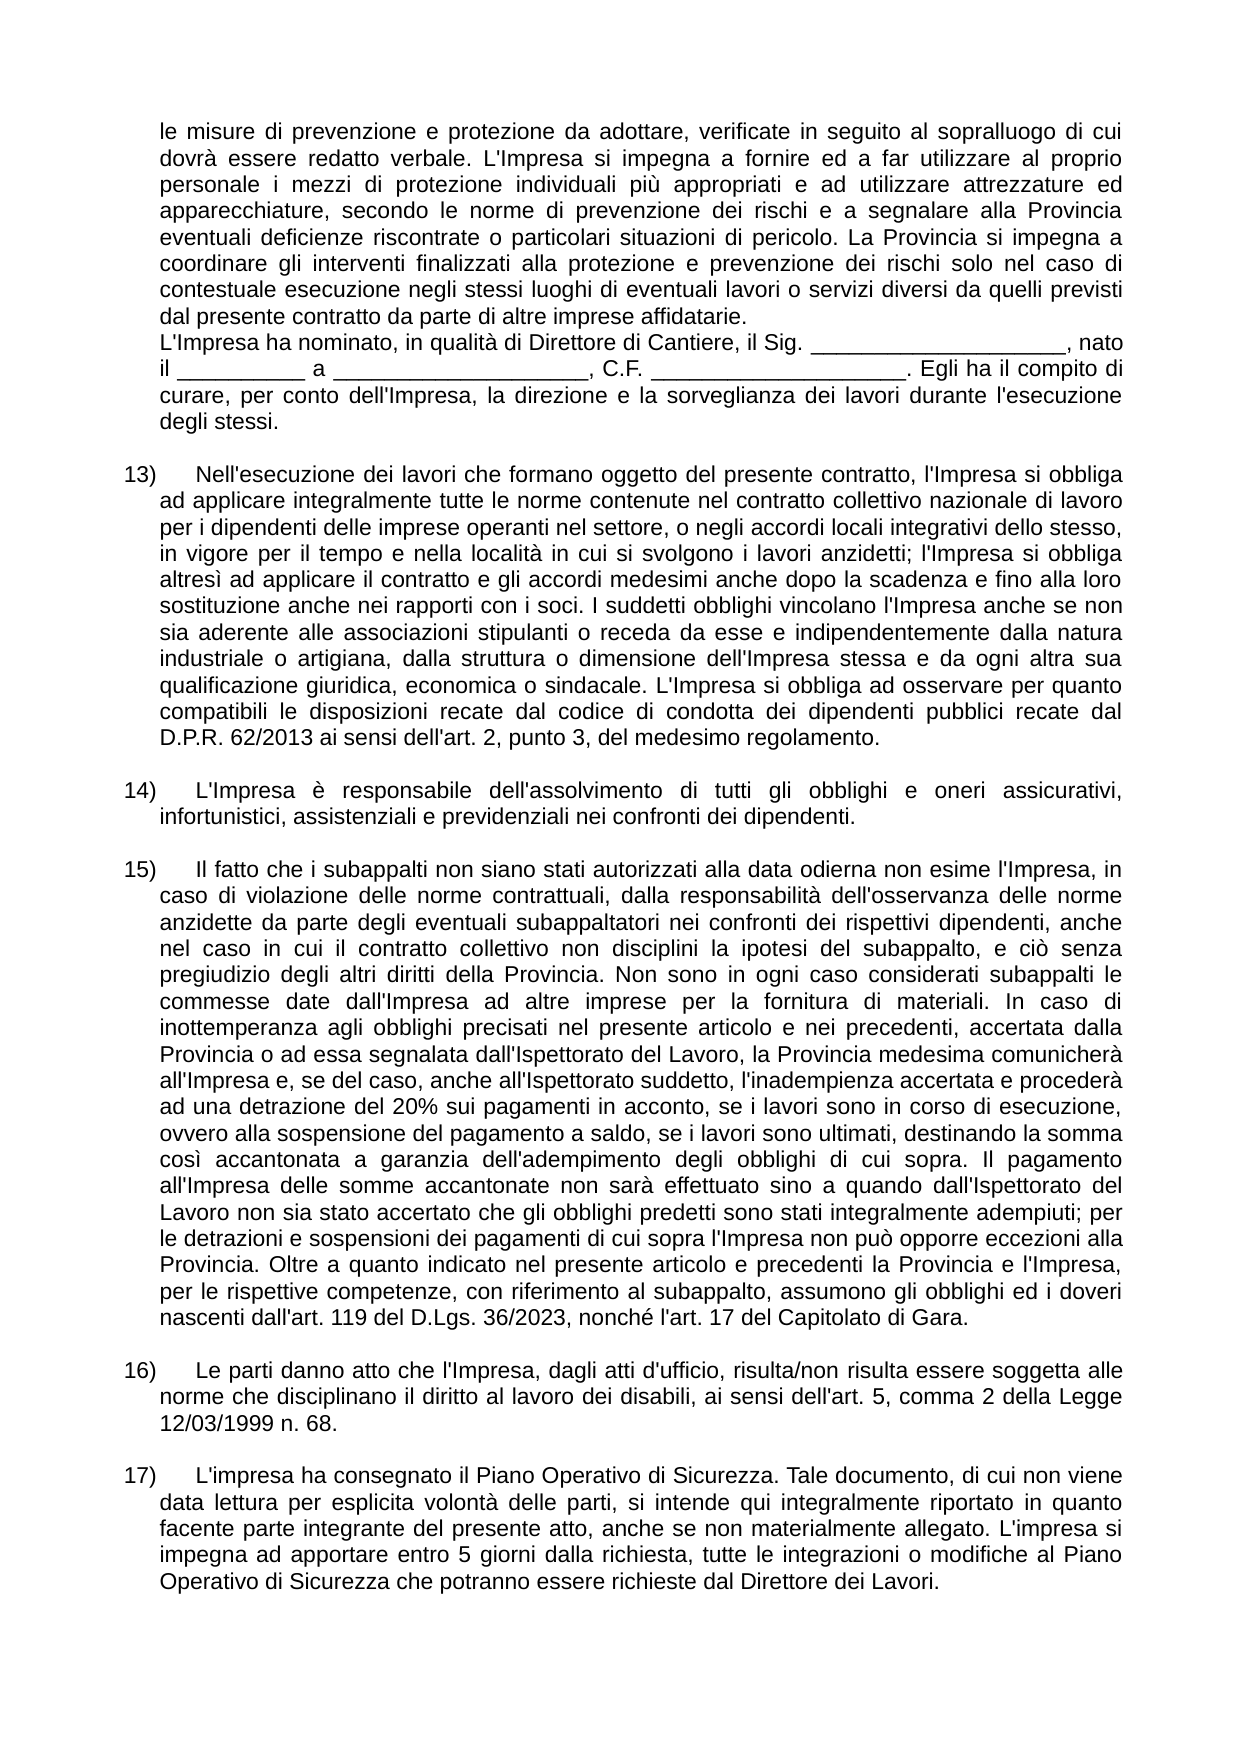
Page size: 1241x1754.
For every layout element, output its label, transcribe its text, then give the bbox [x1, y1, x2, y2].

list L'Impresa è responsabile dell'assolvimento di tutti gli obblighi e oneri assicurativi, infortunistici, assistenziali e previdenziali nei confronti dei dipendenti. [123, 777, 1123, 830]
list le misure di prevenzione e protezione da adottare, verificate in seguito al sopralluogo di cui dovrà essere redatto verbale. L'Impresa si impegna a fornire ed a far utilizzare al proprio personale i mezzi di protezione individuali più appropriati e ad utilizzare attrezzature ed apparecchiature, secondo le norme di prevenzione dei rischi e a segnalare alla Provincia eventuali deficienze riscontrate o particolari situazioni di pericolo. La Provincia si impegna a coordinare gli interventi finalizzati alla protezione e prevenzione dei rischi solo nel caso di contestuale esecuzione negli stessi luoghi di eventuali lavori o servizi diversi da quelli previsti dal presente contratto da parte di altre imprese affidatarie. [123, 118, 1123, 329]
list Il fatto che i subappalti non siano stati autorizzati alla data odierna non esime l'Impresa, in caso di violazione delle norme contrattuali, dalla responsabilità dell'osservanza delle norme anzidette da parte degli eventuali subappaltatori nei confronti dei rispettivi dipendenti, anche nel caso in cui il contratto collettivo non disciplini la ipotesi del subappalto, e ciò senza pregiudizio degli altri diritti della Provincia. Non sono in ogni caso considerati subappalti le commesse date dall'Impresa ad altre imprese per la fornitura di materiali. In caso di inottemperanza agli obblighi precisati nel presente articolo e nei precedenti, accertata dalla Provincia o ad essa segnalata dall'Ispettorato del Lavoro, la Provincia medesima comunicherà all'Impresa e, se del caso, anche all'Ispettorato suddetto, l'inadempienza accertata e procederà ad una detrazione del 20% sui pagamenti in acconto, se i lavori sono in corso di esecuzione, ovvero alla sospensione del pagamento a saldo, se i lavori sono ultimati, destinando la somma così accantonata a garanzia dell'adempimento degli obblighi di cui sopra. Il pagamento all'Impresa delle somme accantonate non sarà effettuato sino a quando dall'Ispettorato del Lavoro non sia stato accertato che gli obblighi predetti sono stati integralmente adempiuti; per le detrazioni e sospensioni dei pagamenti di cui sopra l'Impresa non può opporre eccezioni alla Provincia. Oltre a quanto indicato nel presente articolo e precedenti la Provincia e l'Impresa, per le rispettive competenze, con riferimento al subappalto, assumono gli obblighi ed i doveri nascenti dall'art. 119 del D.Lgs. 36/2023, nonché l'art. 17 del Capitolato di Gara. [123, 856, 1123, 1330]
list L'impresa ha consegnato il Piano Operativo di Sicurezza. Tale documento, di cui non viene data lettura per esplicita volontà delle parti, si intende qui integralmente riportato in quanto facente parte integrante del presente atto, anche se non materialmente allegato. L'impresa si impegna ad apportare entro 5 giorni dalla richiesta, tutte le integrazioni o modifiche al Piano Operativo di Sicurezza che potranno essere richieste dal Direttore dei Lavori. [123, 1462, 1123, 1594]
list Le parti danno atto che l'Impresa, dagli atti d'ufficio, risulta/non risulta essere soggetta alle norme che disciplinano il diritto al lavoro dei disabili, ai sensi dell'art. 5, comma 2 della Legge 12/03/1999 n. 68. [123, 1357, 1123, 1436]
text L'Impresa ha nominato, in qualità di Direttore di Cantiere, il Sig. ____________________, nato il __________ a ____________________, C.F. ____________________. Egli ha il compito di curare, per conto dell'Impresa, la direzione e la sorveglianza dei lavori durante l'esecuzione degli stessi. [123, 329, 1123, 434]
list Nell'esecuzione dei lavori che formano oggetto del presente contratto, l'Impresa si obbliga ad applicare integralmente tutte le norme contenute nel contratto collettivo nazionale di lavoro per i dipendenti delle imprese operanti nel settore, o negli accordi locali integrativi dello stesso, in vigore per il tempo e nella località in cui si svolgono i lavori anzidetti; l'Impresa si obbliga altresì ad applicare il contratto e gli accordi medesimi anche dopo la scadenza e fino alla loro sostituzione anche nei rapporti con i soci. I suddetti obblighi vincolano l'Impresa anche se non sia aderente alle associazioni stipulanti o receda da esse e indipendentemente dalla natura industriale o artigiana, dalla struttura o dimensione dell'Impresa stessa e da ogni altra sua qualificazione giuridica, economica o sindacale. L'Impresa si obbliga ad osservare per quanto compatibili le disposizioni recate dal codice di condotta dei dipendenti pubblici recate dal D.P.R. 62/2013 ai sensi dell'art. 2, punto 3, del medesimo regolamento. [123, 461, 1123, 751]
